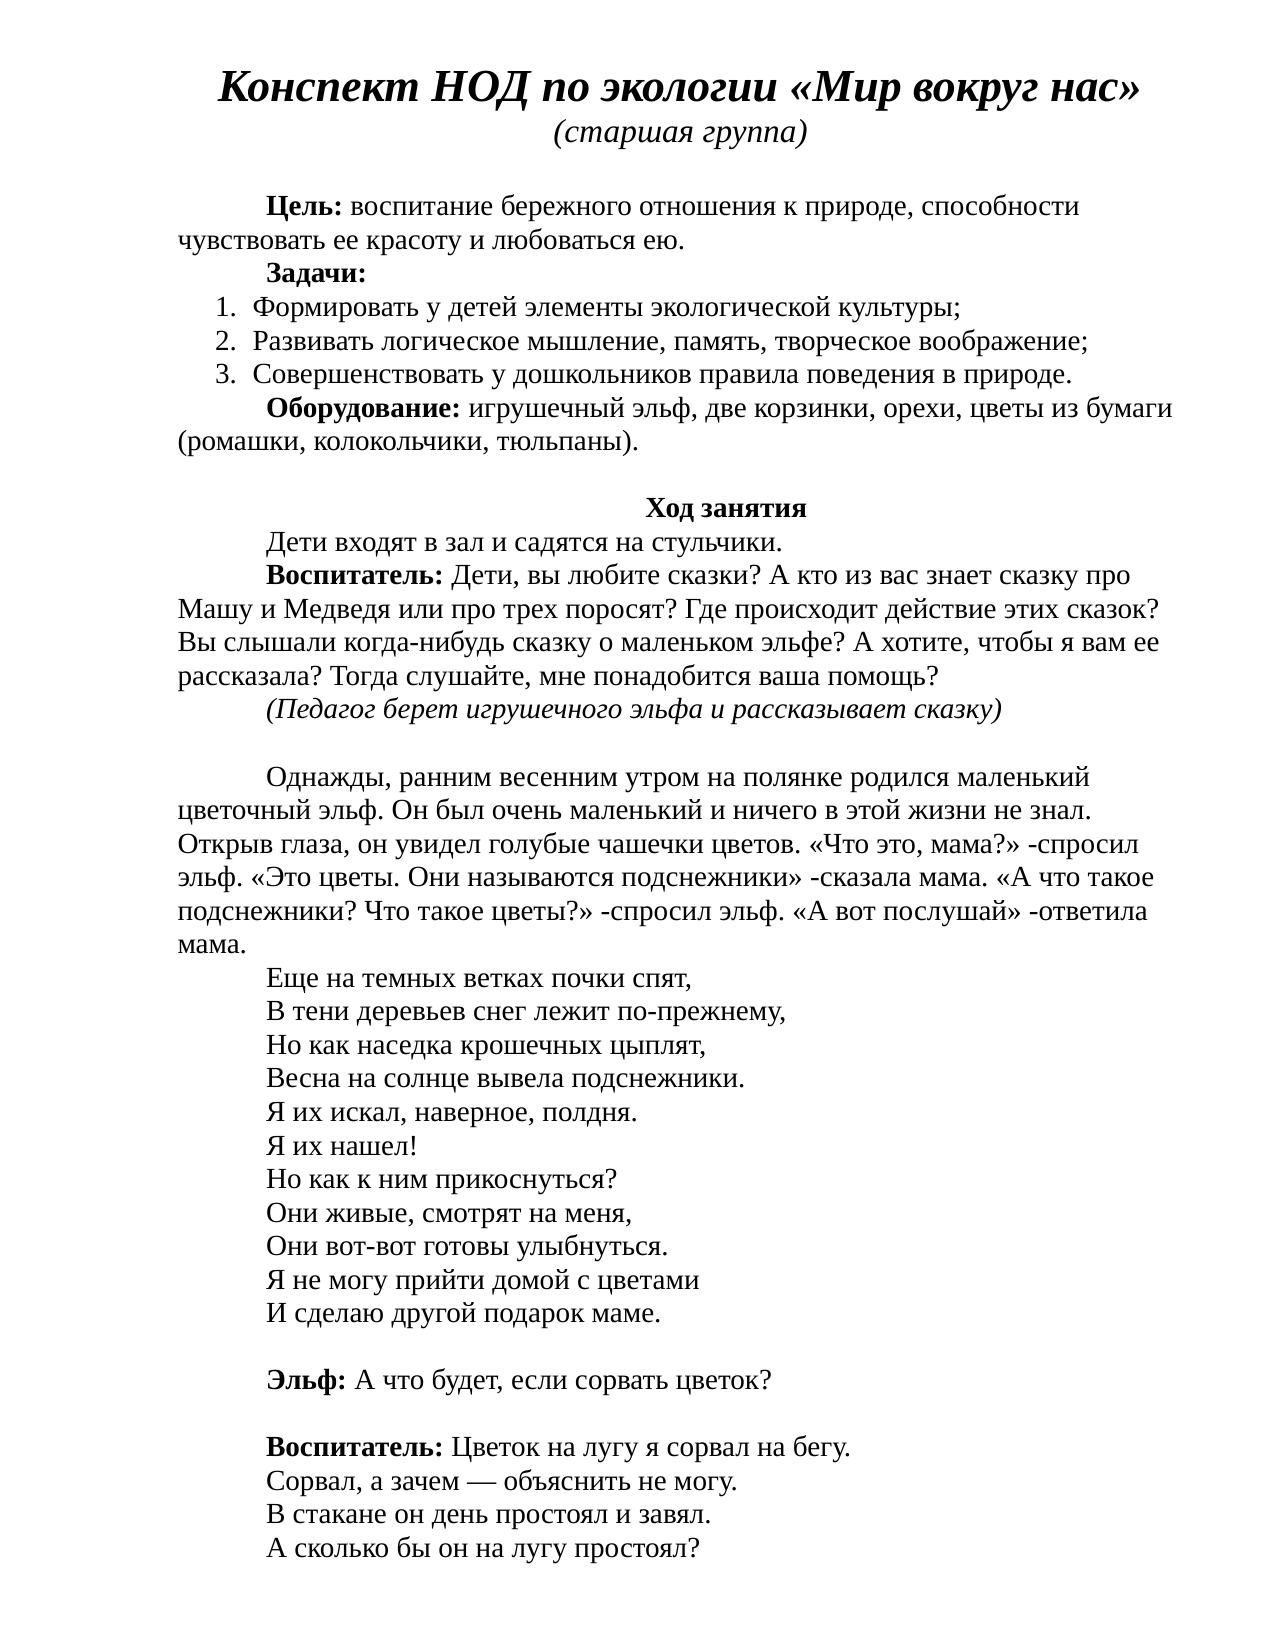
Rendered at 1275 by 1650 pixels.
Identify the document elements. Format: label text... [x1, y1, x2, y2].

text Весна на солнце вывела подснежники. [177, 1061, 1186, 1094]
text А сколько бы он на лугу простоял? [177, 1530, 1186, 1564]
text Ход занятия [177, 490, 1186, 524]
list Совершенствовать у дошкольников правила поведения в природе. [215, 356, 1186, 390]
text Дети входят в зал и садятся на стульчики. [177, 524, 1186, 557]
text (старшая группа) [177, 112, 1186, 150]
text Я их искал, наверное, полдня. [177, 1094, 1186, 1128]
text Но как наседка крошечных цыплят, [177, 1027, 1186, 1061]
text Сорвал, а зачем — объяснить не могу. [177, 1463, 1186, 1497]
text И сделаю другой подарок маме. [177, 1295, 1186, 1329]
text Но как к ним прикоснуться? [177, 1161, 1186, 1195]
text Еще на темных ветках почки спят, [177, 960, 1186, 993]
text Однажды, ранним весенним утром на полянке родился маленький цветочный эльф. Он был очень маленький и ничего в этой жизни не знал. Открыв глаза, он увидел голубые чашечки цветов. «Что это, мама?» -спросил эльф. «Это цветы. Они называются подснежники» -сказала мама. «А что такое подснежники? Что такое цветы?» -спросил эльф. «А вот послушай» -ответила мама. [177, 759, 1186, 960]
text Конспект НОД по экологии «Мир вокруг нас» [177, 59, 1186, 112]
text Воспитатель: Цветок на лугу я сорвал на бегу. [177, 1429, 1186, 1463]
text (Педагог берет игрушечного эльфа и рассказывает сказку) [177, 692, 1186, 725]
text Эльф: А что будет, если сорвать цветок? [177, 1362, 1186, 1396]
text В стакане он день простоял и завял. [177, 1497, 1186, 1530]
text Я их нашел! [177, 1128, 1186, 1161]
text Они вот-вот готовы улыбнуться. [177, 1228, 1186, 1262]
text В тени деревьев снег лежит по-прежнему, [177, 993, 1186, 1027]
text Воспитатель: Дети, вы любите сказки? А кто из вас знает сказку про Машу и Медведя или про трех поросят? Где происходит действие этих сказок? Вы слышали когда-нибудь сказку о маленьком эльфе? А хотите, чтобы я вам ее рассказала? Тогда слушайте, мне понадобится ваша помощь? [177, 557, 1186, 692]
list Развивать логическое мышление, память, творческое воображение; [215, 323, 1186, 356]
text Я не могу прийти домой с цветами [177, 1262, 1186, 1295]
text Цель: воспитание бережного отношения к природе, способности чувствовать ее красоту и любоваться ею. [177, 188, 1186, 256]
text Задачи: [177, 256, 1186, 289]
text Оборудование: игрушечный эльф, две корзинки, орехи, цветы из бумаги (ромашки, колокольчики, тюльпаны). [177, 390, 1186, 457]
text Они живые, смотрят на меня, [177, 1195, 1186, 1228]
list Формировать у детей элементы экологической культуры; [215, 289, 1186, 323]
